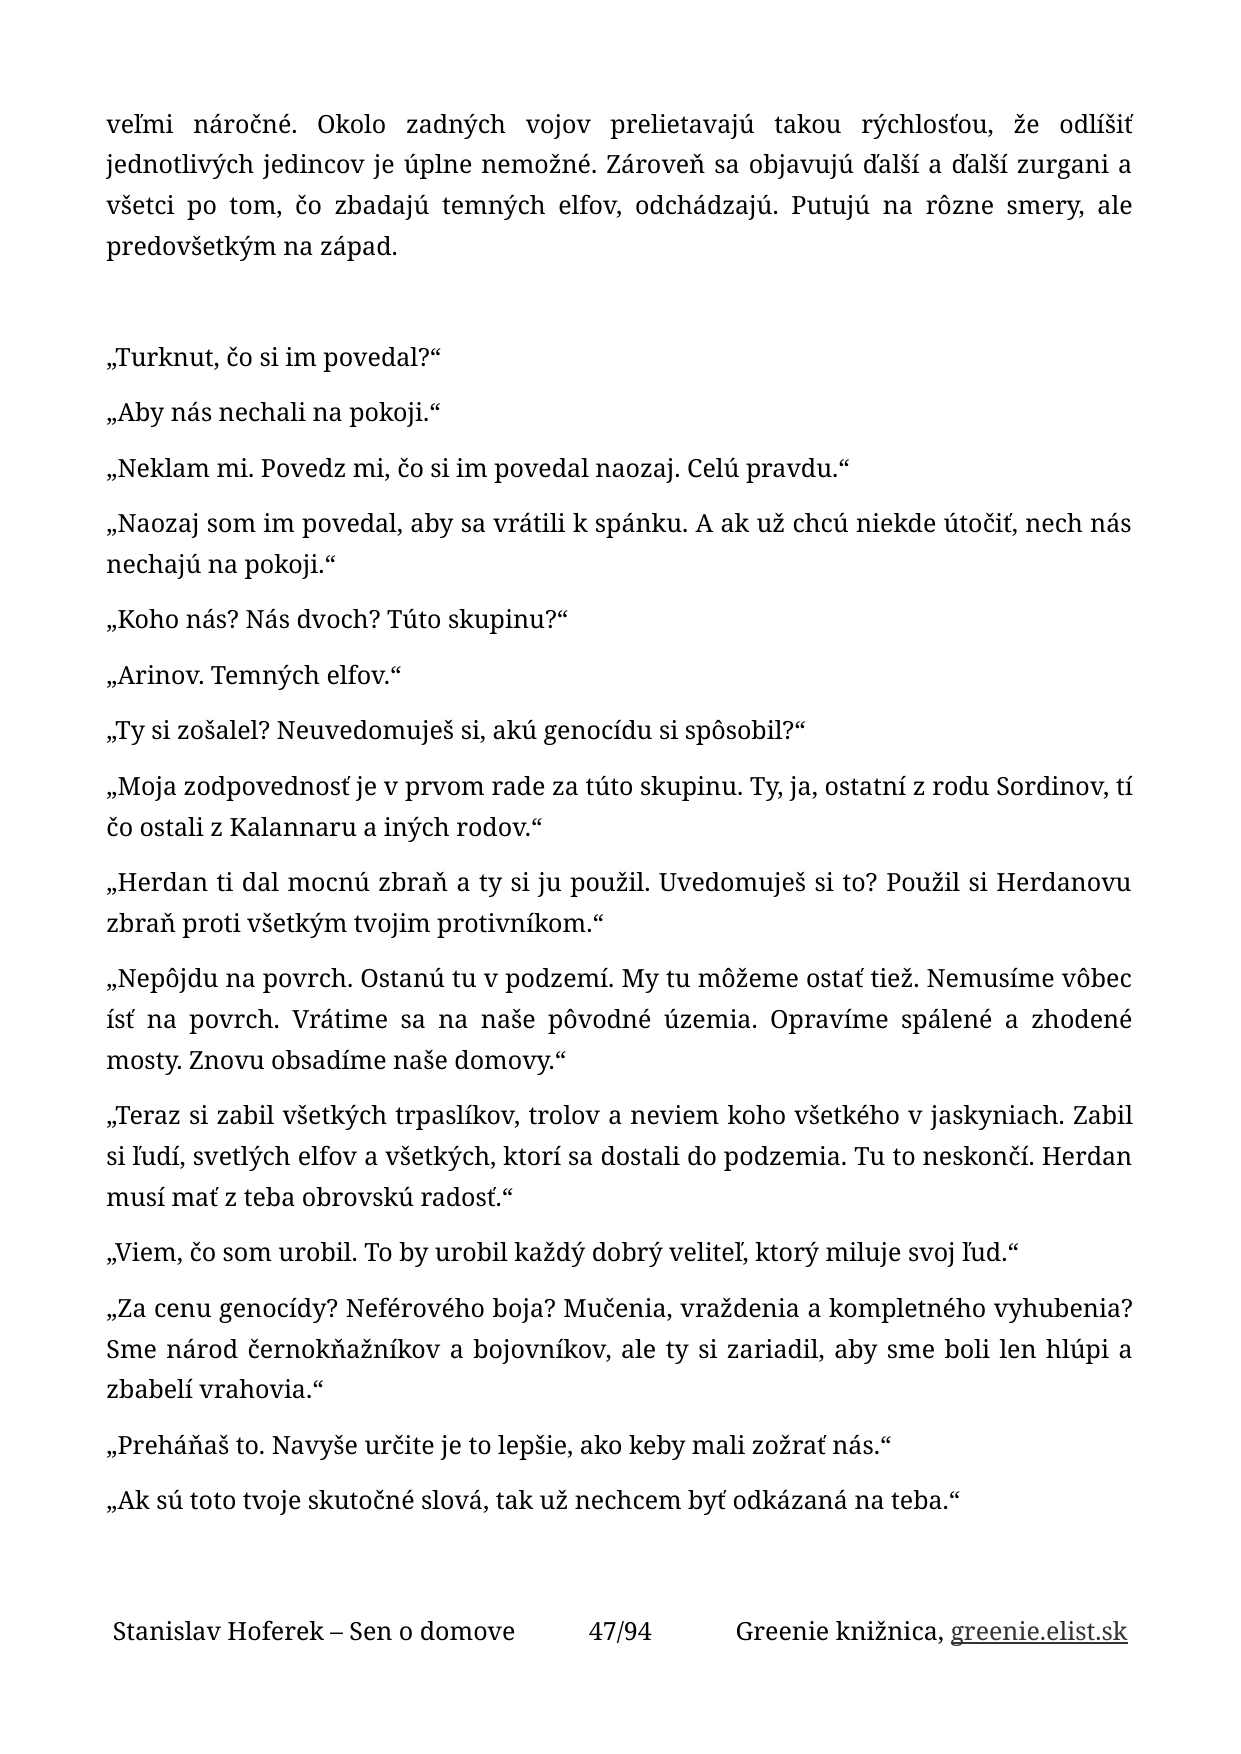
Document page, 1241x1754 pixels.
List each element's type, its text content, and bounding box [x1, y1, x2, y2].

text „Aby nás nechali na pokoji.“ [106, 395, 1134, 429]
text „Neklam mi. Povedz mi, čo si im povedal naozaj. Celú pravdu.“ [106, 450, 1134, 484]
text „Naozaj som im povedal, aby sa vrátili k spánku. A ak už chcú niekde útočiť, nech nás nechajú na pokoji.“ [106, 506, 1134, 581]
text „Teraz si zabil všetkých trpaslíkov, trolov a neviem koho všetkého v jaskyniach. Zabil si ľudí, svetlých elfov a všetkých, ktorí sa dostali do podzemia. Tu to neskončí. Herdan musí mať z teba obrovskú radosť.“ [106, 1098, 1134, 1214]
text „Nepôjdu na povrch. Ostanú tu v podzemí. My tu môžeme ostať tiež. Nemusíme vôbec ísť na povrch. Vrátime sa na naše pôvodné územia. Opravíme spálené a zhodené mosty. Znovu obsadíme naše domovy.“ [106, 961, 1134, 1077]
text „Za cenu genocídy? Neférového boja? Mučenia, vraždenia a kompletného vyhubenia? Sme národ černokňažníkov a bojovníkov, ale ty si zariadil, aby sme boli len hlúpi a zbabelí vrahovia.“ [106, 1290, 1134, 1406]
text „Turknut, čo si im povedal?“ [106, 339, 1134, 374]
text „Viem, čo som urobil. To by urobil každý dobrý veliteľ, ktorý miluje svoj ľud.“ [106, 1235, 1134, 1269]
text „Moja zodpovednosť je v prvom rade za túto skupinu. Ty, ja, ostatní z rodu Sordinov, tí čo ostali z Kalannaru a iných rodov.“ [106, 768, 1134, 843]
text „Koho nás? Nás dvoch? Túto skupinu?“ [106, 602, 1134, 636]
text „Ty si zošalel? Neuvedomuješ si, akú genocídu si spôsobil?“ [106, 713, 1134, 747]
text „Arinov. Temných elfov.“ [106, 657, 1134, 692]
text veľmi náročné. Okolo zadných vojov prelietavajú takou rýchlosťou, že odlíšiť jednotlivých jedincov je úplne nemožné. Zároveň sa objavujú ďalší a ďalší zurgani a všetci po tom, čo zbadajú temných elfov, odchádzajú. Putujú na rôzne smery, ale predovšetkým na západ. [106, 106, 1134, 263]
text „Preháňaš to. Navyše určite je to lepšie, ako keby mali zožrať nás.“ [106, 1427, 1134, 1462]
text „Herdan ti dal mocnú zbraň a ty si ju použil. Uvedomuješ si to? Použil si Herdanovu zbraň proti všetkým tvojim protivníkom.“ [106, 864, 1134, 939]
text „Ak sú toto tvoje skutočné slová, tak už nechcem byť odkázaná na teba.“ [106, 1483, 1134, 1517]
